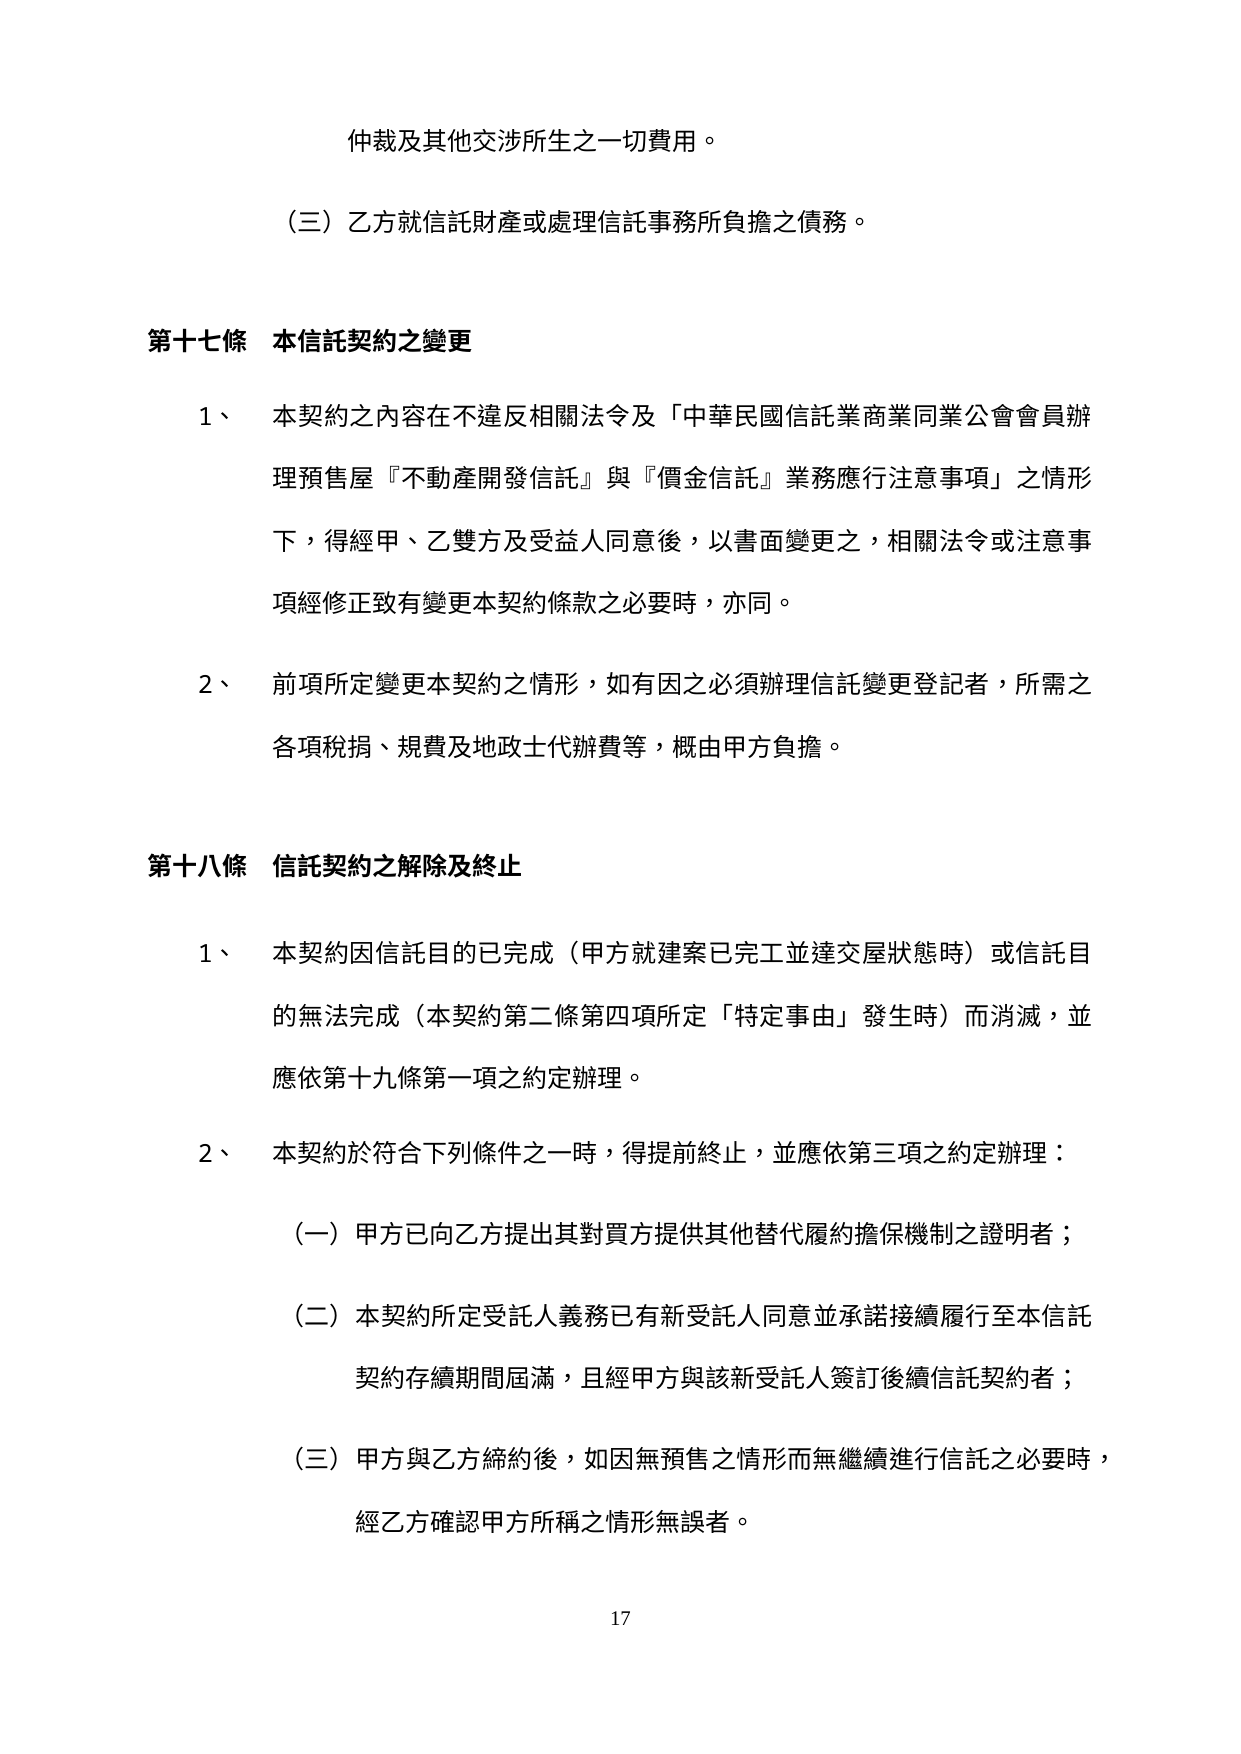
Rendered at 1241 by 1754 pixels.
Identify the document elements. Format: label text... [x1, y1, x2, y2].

text 第十八條 信託契約之解除及終止 [148, 822, 1092, 885]
text （三）甲方與乙方締約後，如因無預售之情形而無繼續進行信託之必要時，經乙方確認甲方所稱之情形無誤者。 [279, 1416, 1092, 1541]
list 本契約因信託目的已完成（甲方就建案已完工並達交屋狀態時）或信託目的無法完成（本契約第二條第四項所定「特定事由」發生時）而消滅，並應依第十九條第一項之約定辦理。 [198, 910, 1092, 1097]
text （一）甲方已向乙方提出其對買方提供其他替代履約擔保機制之證明者； [279, 1191, 1092, 1254]
text 第十七條 本信託契約之變更 [148, 297, 1092, 360]
list 本契約於符合下列條件之一時，得提前終止，並應依第三項之約定辦理： [198, 1110, 1092, 1172]
text （二） 本契約所定受託人義務已有新受託人同意並承諾接續履行至本信託契約存續期間屆滿，且經甲方與該新受託人簽訂後續信託契約者； [279, 1272, 1092, 1397]
list 本契約之內容在不違反相關法令及「中華民國信託業商業同業公會會員辦理預售屋『不動產開發信託』與『價金信託』業務應行注意事項」之情形下，得經甲、乙雙方及受益人同意後，以書面變更之，相關法令或注意事項經修正致有變更本契約條款之必要時，亦同。 [198, 372, 1092, 622]
list 前項所定變更本契約之情形，如有因之必須辦理信託變更登記者，所需之各項稅捐、規費及地政士代辦費等，概由甲方負擔。 [198, 641, 1092, 766]
text 仲裁及其他交涉所生之一切費用。 [272, 97, 1092, 160]
text （三）乙方就信託財產或處理信託事務所負擔之債務。 [272, 179, 1092, 241]
